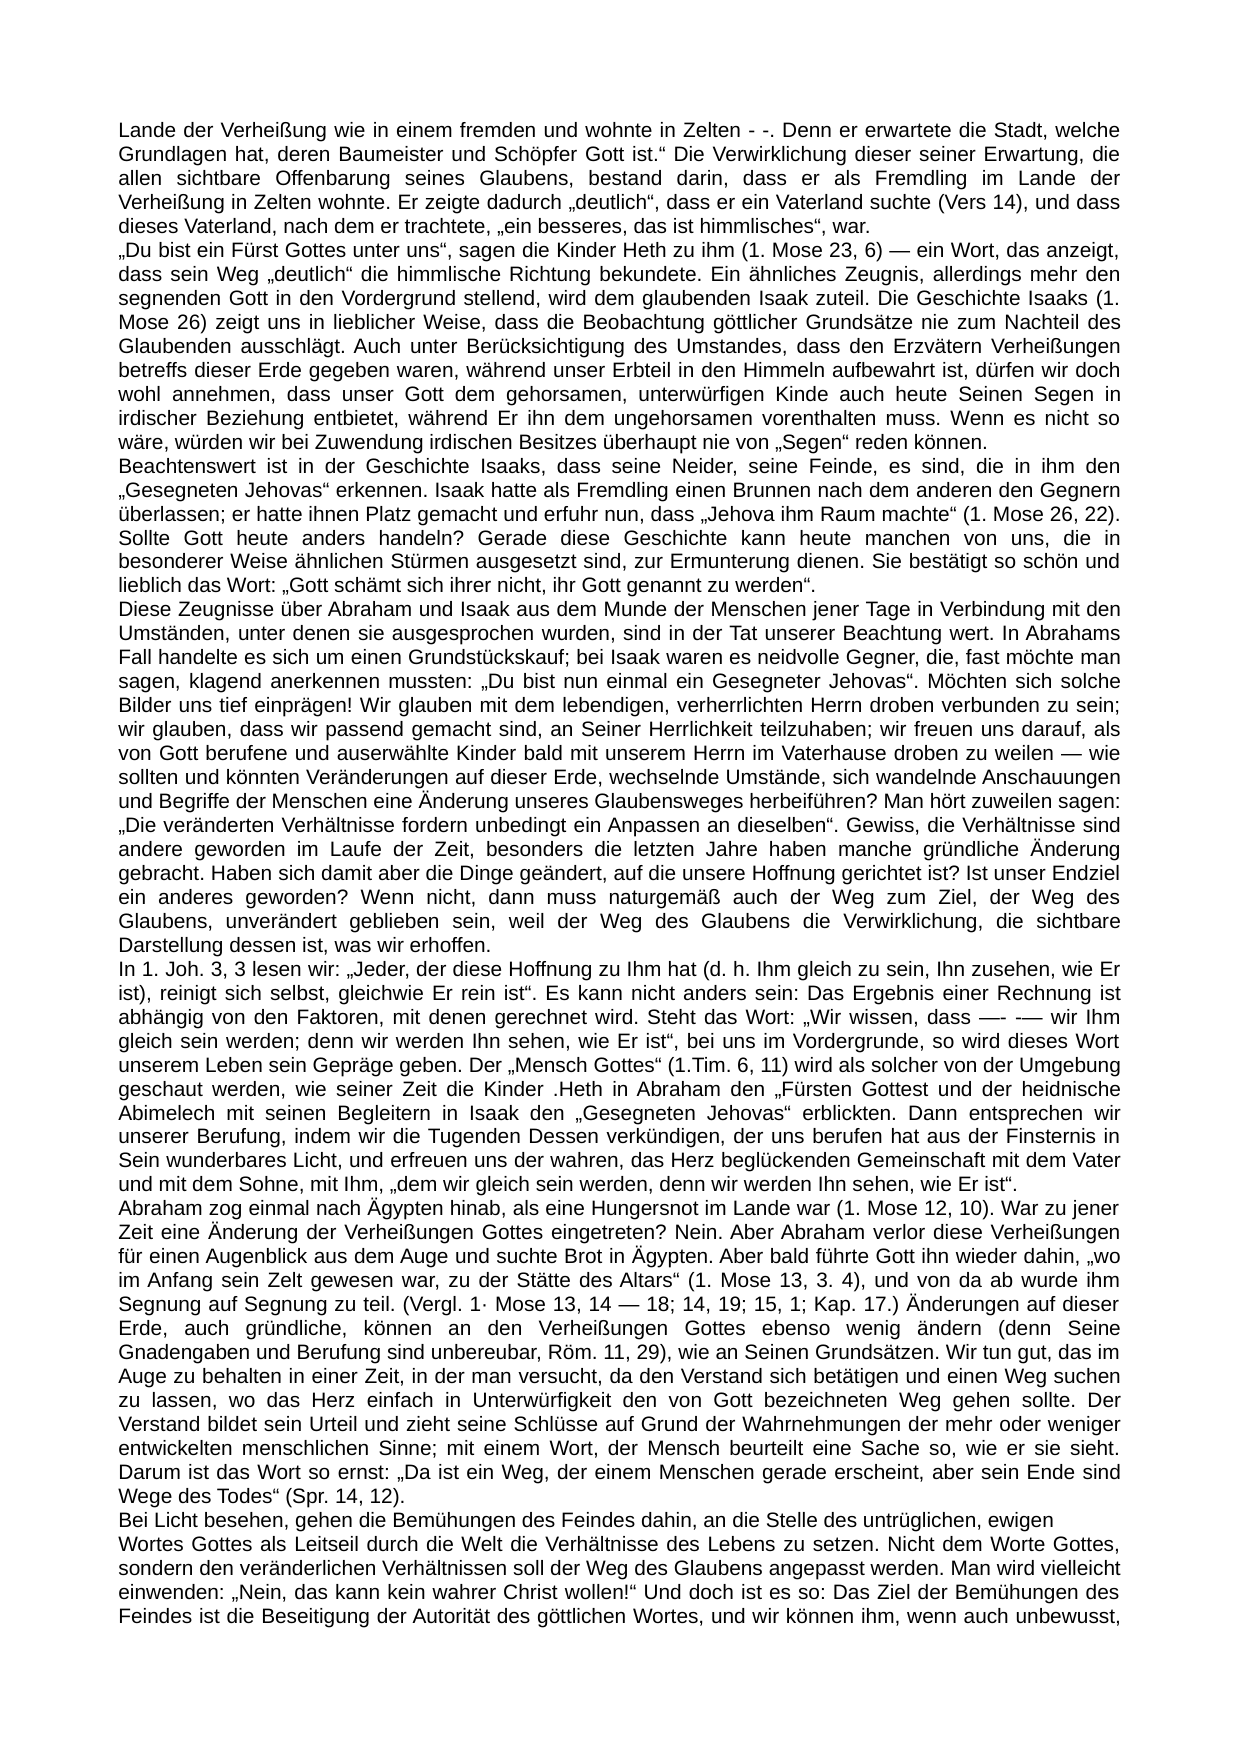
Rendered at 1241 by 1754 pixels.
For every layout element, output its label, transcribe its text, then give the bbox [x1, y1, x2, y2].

text Bei Licht besehen, gehen die Bemühungen des Feindes dahin, an die Stelle des untrüglichen, ewigen [118, 1508, 1122, 1532]
text „Du bist ein Fürst Gottes unter uns“, sagen die Kinder Heth zu ihm (1. Mose 23, 6) — ein Wort, das anzeigt, dass sein Weg „deutlich“ die himmlische Richtung bekundete. Ein ähnliches Zeugnis, allerdings mehr den segnenden Gott in den Vordergrund stellend, wird dem glaubenden Isaak zuteil. Die Geschichte Isaaks (1. Mose 26) zeigt uns in lieblicher Weise, dass die Beobachtung göttlicher Grundsätze nie zum Nachteil des Glaubenden ausschlägt. Auch unter Berücksichtigung des Umstandes, dass den Erzvätern Verheißungen betreffs dieser Erde gegeben waren, während unser Erbteil in den Himmeln aufbewahrt ist, dürfen wir doch wohl annehmen, dass unser Gott dem gehorsamen, unterwürfigen Kinde auch heute Seinen Segen in irdischer Beziehung entbietet, während Er ihn dem ungehorsamen vorenthalten muss. Wenn es nicht so wäre, würden wir bei Zuwendung irdischen Besitzes überhaupt nie von „Segen“ reden können. [118, 238, 1122, 453]
text In 1. Joh. 3, 3 lesen wir: „Jeder, der diese Hoffnung zu Ihm hat (d. h. Ihm gleich zu sein, Ihn zusehen, wie Er ist), reinigt sich selbst, gleichwie Er rein ist“. Es kann nicht anders sein: Das Ergebnis einer Rechnung ist abhängig von den Faktoren, mit denen gerechnet wird. Steht das Wort: „Wir wissen, dass —- -— wir Ihm gleich sein werden; denn wir werden Ihn sehen, wie Er ist“, bei uns im Vordergrunde, so wird dieses Wort unserem Leben sein Gepräge geben. Der „Mensch Gottes“ (1.Tim. 6, 11) wird als solcher von der Umgebung geschaut werden, wie seiner Zeit die Kinder .Heth in Abraham den „Fürsten Gottest und der heidnische Abimelech mit seinen Begleitern in Isaak den „Gesegneten Jehovas“ erblickten. Dann entsprechen wir unserer Berufung, indem wir die Tugenden Dessen verkündigen, der uns berufen hat aus der Finsternis in Sein wunderbares Licht, und erfreuen uns der wahren, das Herz beglückenden Gemeinschaft mit dem Vater und mit dem Sohne, mit Ihm, „dem wir gleich sein werden, denn wir werden Ihn sehen, wie Er ist“. [118, 957, 1122, 1196]
text Beachtenswert ist in der Geschichte Isaaks, dass seine Neider, seine Feinde, es sind, die in ihm den „Gesegneten Jehovas“ erkennen. Isaak hatte als Fremdling einen Brunnen nach dem anderen den Gegnern überlassen; er hatte ihnen Platz gemacht und erfuhr nun, dass „Jehova ihm Raum machte“ (1. Mose 26, 22). Sollte Gott heute anders handeln? Gerade diese Geschichte kann heute manchen von uns, die in besonderer Weise ähnlichen Stürmen ausgesetzt sind, zur Ermunterung dienen. Sie bestätigt so schön und lieblich das Wort: „Gott schämt sich ihrer nicht, ihr Gott genannt zu werden“. [118, 453, 1122, 597]
text Wortes Gottes als Leitseil durch die Welt die Verhältnisse des Lebens zu setzen. Nicht dem Worte Gottes, sondern den veränderlichen Verhältnissen soll der Weg des Glaubens angepasst werden. Man wird vielleicht einwenden: „Nein, das kann kein wahrer Christ wollen!“ Und doch ist es so: Das Ziel der Bemühungen des Feindes ist die Beseitigung der Autorität des göttlichen Wortes, und wir können ihm, wenn auch unbewusst, [118, 1532, 1122, 1627]
text Abraham zog einmal nach Ägypten hinab, als eine Hungersnot im Lande war (1. Mose 12, 10). War zu jener Zeit eine Änderung der Verheißungen Gottes eingetreten? Nein. Aber Abraham verlor diese Verheißungen für einen Augenblick aus dem Auge und suchte Brot in Ägypten. Aber bald führte Gott ihn wieder dahin, „wo im Anfang sein Zelt gewesen war, zu der Stätte des Altars“ (1. Mose 13, 3. 4), und von da ab wurde ihm Segnung auf Segnung zu teil. (Vergl. 1· Mose 13, 14 — 18; 14, 19; 15, 1; Kap. 17.) Änderungen auf dieser Erde, auch gründliche, können an den Verheißungen Gottes ebenso wenig ändern (denn Seine Gnadengaben und Berufung sind unbereubar, Röm. 11, 29), wie an Seinen Grundsätzen. Wir tun gut, das im Auge zu behalten in einer Zeit, in der man versucht, da den Verstand sich betätigen und einen Weg suchen zu lassen, wo das Herz einfach in Unterwürfigkeit den von Gott bezeichneten Weg gehen sollte. Der Verstand bildet sein Urteil und zieht seine Schlüsse auf Grund der Wahrnehmungen der mehr oder weniger entwickelten menschlichen Sinne; mit einem Wort, der Mensch beurteilt eine Sache so, wie er sie sieht. Darum ist das Wort so ernst: „Da ist ein Weg, der einem Menschen gerade erscheint, aber sein Ende sind Wege des Todes“ (Spr. 14, 12). [118, 1196, 1122, 1508]
text Lande der Verheißung wie in einem fremden und wohnte in Zelten - -. Denn er erwartete die Stadt, welche Grundlagen hat, deren Baumeister und Schöpfer Gott ist.“ Die Verwirklichung dieser seiner Erwartung, die allen sichtbare Offenbarung seines Glaubens, bestand darin, dass er als Fremdling im Lande der Verheißung in Zelten wohnte. Er zeigte dadurch „deutlich“, dass er ein Vaterland suchte (Vers 14), und dass dieses Vaterland, nach dem er trachtete, „ein besseres, das ist himmlisches“, war. [118, 118, 1122, 238]
text Diese Zeugnisse über Abraham und Isaak aus dem Munde der Menschen jener Tage in Verbindung mit den Umständen, unter denen sie ausgesprochen wurden, sind in der Tat unserer Beachtung wert. In Abrahams Fall handelte es sich um einen Grundstückskauf; bei Isaak waren es neidvolle Gegner, die, fast möchte man sagen, klagend anerkennen mussten: „Du bist nun einmal ein Gesegneter Jehovas“. Möchten sich solche Bilder uns tief einprägen! Wir glauben mit dem lebendigen, verherrlichten Herrn droben verbunden zu sein; wir glauben, dass wir passend gemacht sind, an Seiner Herrlichkeit teilzuhaben; wir freuen uns darauf, als von Gott berufene und auserwählte Kinder bald mit unserem Herrn im Vaterhause droben zu weilen — wie sollten und könnten Veränderungen auf dieser Erde, wechselnde Umstände, sich wandelnde Anschauungen und Begriffe der Menschen eine Änderung unseres Glaubensweges herbeiführen? Man hört zuweilen sagen: „Die veränderten Verhältnisse fordern unbedingt ein Anpassen an dieselben“. Gewiss, die Verhältnisse sind andere geworden im Laufe der Zeit, besonders die letzten Jahre haben manche gründliche Änderung gebracht. Haben sich damit aber die Dinge geändert, auf die unsere Hoffnung gerichtet ist? Ist unser Endziel ein anderes geworden? Wenn nicht, dann muss naturgemäß auch der Weg zum Ziel, der Weg des Glaubens, unverändert geblieben sein, weil der Weg des Glaubens die Verwirklichung, die sichtbare Darstellung dessen ist, was wir erhoffen. [118, 597, 1122, 957]
